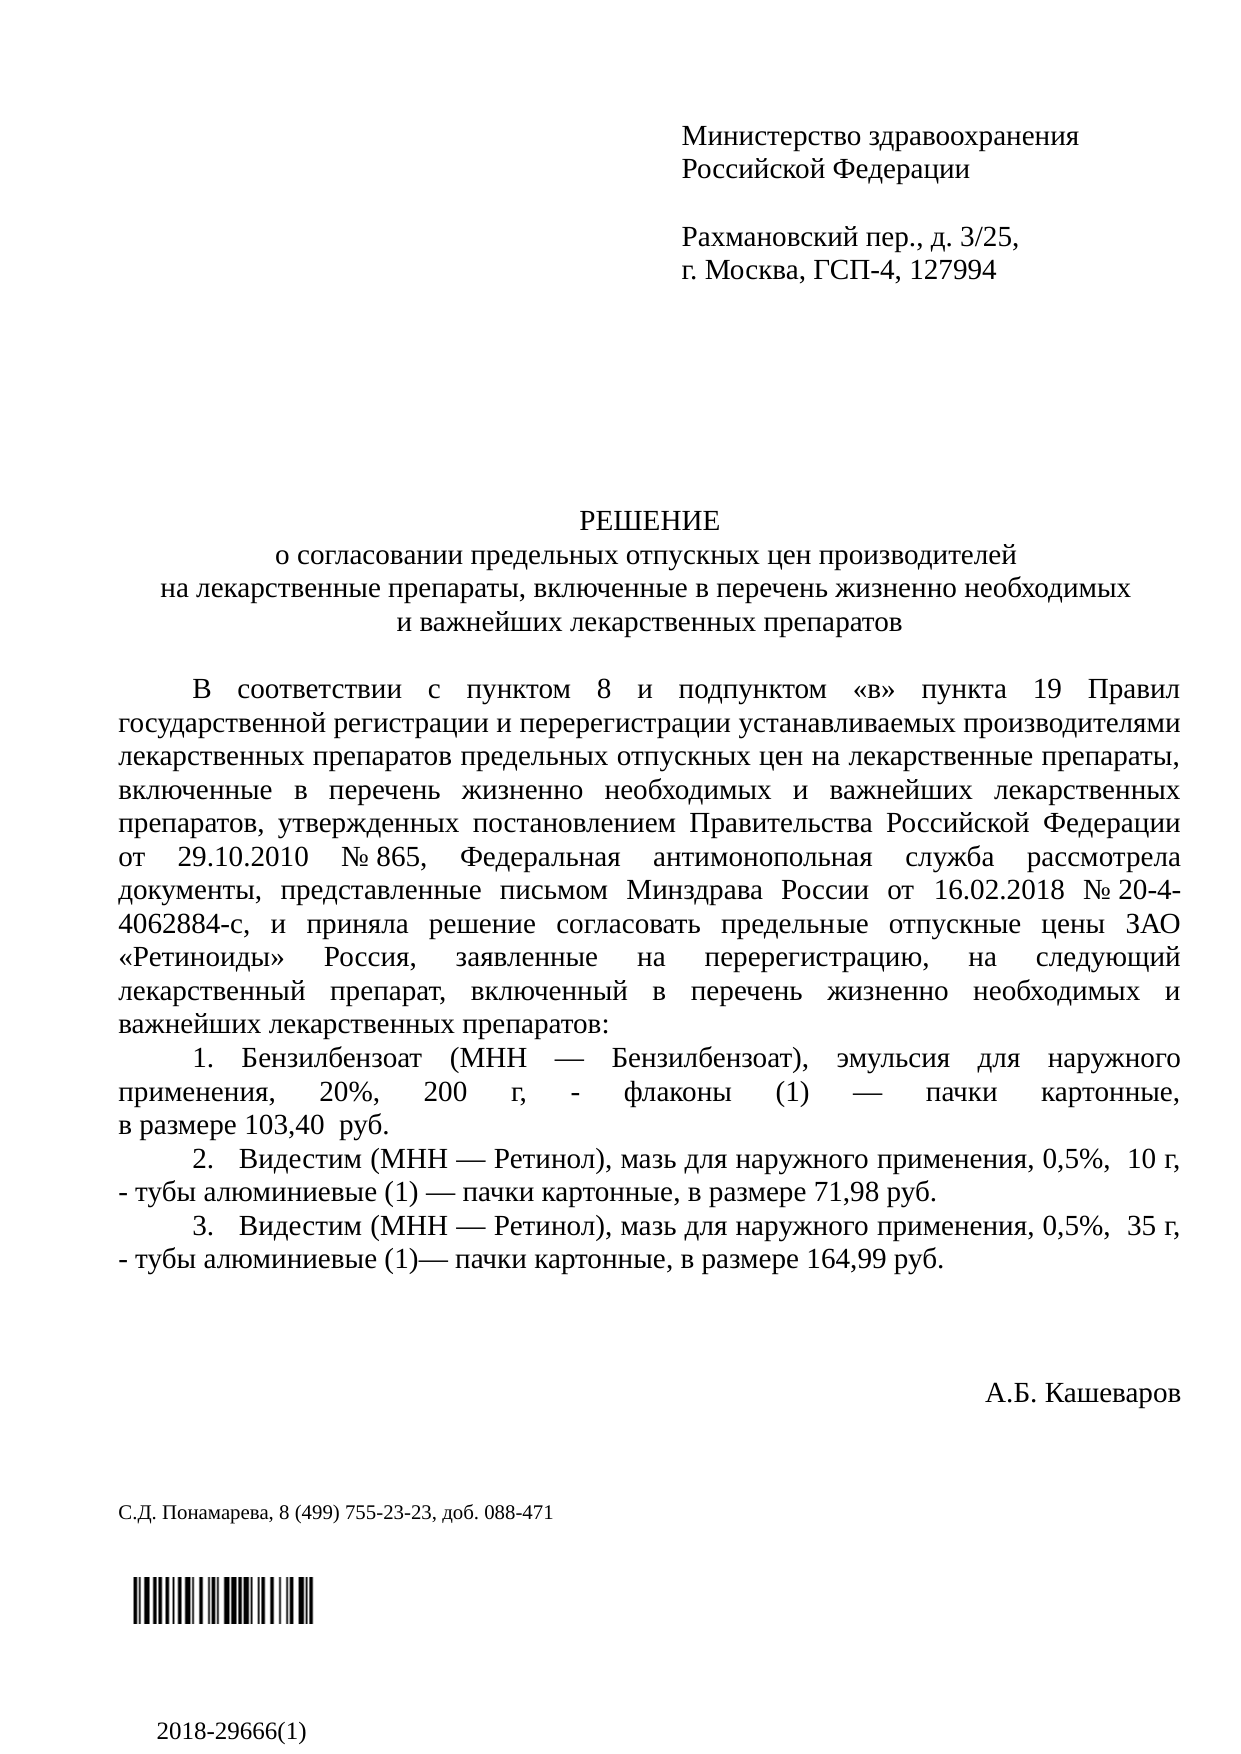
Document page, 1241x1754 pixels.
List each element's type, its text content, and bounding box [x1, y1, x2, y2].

text 3. Видестим (МНН — Ретинол), мазь для наружного применения, 0,5%, 35 г, - тубы алюминиевые (1)— пачки картонные, в размере 164,99 руб. [118, 1208, 1181, 1275]
text 2. Видестим (МНН — Ретинол), мазь для наружного применения, 0,5%, 10 г, - тубы алюминиевые (1) — пачки картонные, в размере 71,98 руб. [118, 1141, 1181, 1208]
text РЕШЕНИЕ [118, 503, 1181, 537]
text Рахмановский пер., д. 3/25, [681, 219, 1181, 252]
text А.Б. Кашеваров [118, 1376, 1181, 1409]
text Российской Федерации [681, 152, 1181, 185]
picture [118, 1577, 331, 1624]
text о согласовании предельных отпускных цен производителей [118, 537, 1181, 571]
text Министерство здравоохранения [681, 118, 1181, 152]
text С.Д. Понамарева, 8 (499) 755-23-23, доб. 088-471 [118, 1500, 1181, 1524]
text г. Москва, ГСП-4, 127994 [681, 252, 1181, 286]
text В соответствии с пунктом 8 и подпунктом «в» пункта 19 Правил государственной регистрации и перерегистрации устанавливаемых производителями лекарственных препаратов предельных отпускных цен на лекарственные препараты, включенные в перечень жизненно необходимых и важнейших лекарственных препаратов, утвержденных постановлением Правительства Российской Федерации от 29.10.2010 № 865, Федеральная антимонопольная служба рассмотрела документы, представленные письмом Минздрава России от 16.02.2018 № 20-4-4062884-с, и приняла решение согласовать предельные отпускные цены ЗАО «Ретиноиды» Россия, заявленные на перерегистрацию, на следующий лекарственный препарат, включенный в перечень жизненно необходимых и важнейших лекарственных препаратов: [118, 671, 1181, 1040]
text на лекарственные препараты, включенные в перечень жизненно необходимых [118, 571, 1181, 604]
text и важнейших лекарственных препаратов [118, 604, 1181, 638]
text 1. Бензилбензоат (МНН — Бензилбензоат), эмульсия для наружного применения, 20%, 200 г, - флаконы (1) — пачки картонные, в размере 103,40 руб. [118, 1040, 1181, 1141]
